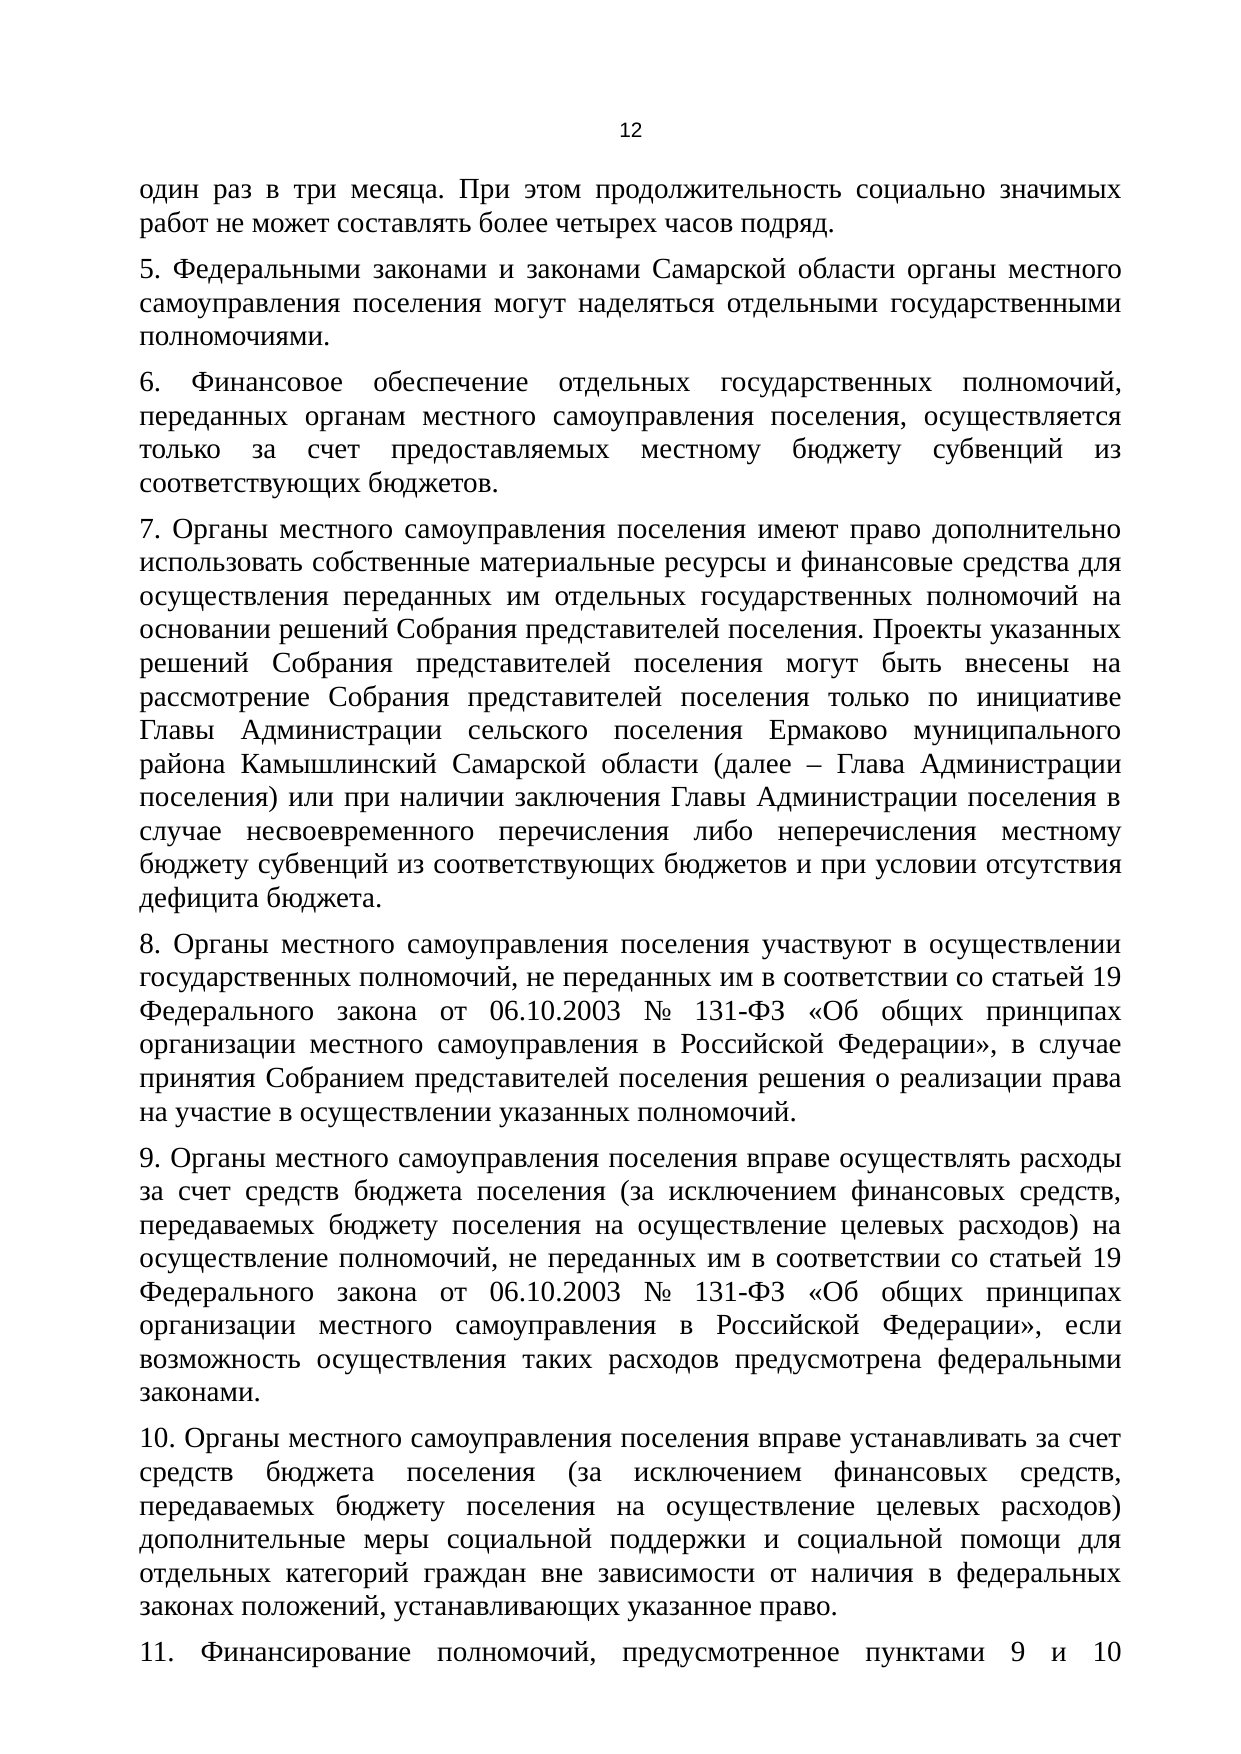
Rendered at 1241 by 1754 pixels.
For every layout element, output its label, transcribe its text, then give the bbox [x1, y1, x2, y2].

text один раз в три месяца. При этом продолжительность социально значимых работ не может составлять более четырех часов подряд. [139, 172, 1122, 239]
text 11. Финансирование полномочий, предусмотренное пунктами 9 и 10 [139, 1634, 1122, 1668]
text 7. Органы местного самоуправления поселения имеют право дополнительно использовать собственные материальные ресурсы и финансовые средства для осуществления переданных им отдельных государственных полномочий на основании решений Собрания представителей поселения. Проекты указанных решений Собрания представителей поселения могут быть внесены на рассмотрение Собрания представителей поселения только по инициативе Главы Администрации сельского поселения Ермаково муниципального района Камышлинский Самарской области (далее – Глава Администрации поселения) или при наличии заключения Главы Администрации поселения в случае несвоевременного перечисления либо неперечисления местному бюджету субвенций из соответствующих бюджетов и при условии отсутствия дефицита бюджета. [139, 511, 1122, 913]
text 8. Органы местного самоуправления поселения участвуют в осуществлении государственных полномочий, не переданных им в соответствии со статьей 19 Федерального закона от 06.10.2003 № 131-ФЗ «Об общих принципах организации местного самоуправления в Российской Федерации», в случае принятия Собранием представителей поселения решения о реализации права на участие в осуществлении указанных полномочий. [139, 926, 1122, 1127]
text 5. Федеральными законами и законами Самарской области органы местного самоуправления поселения могут наделяться отдельными государственными полномочиями. [139, 251, 1122, 352]
text 10. Органы местного самоуправления поселения вправе устанавливать за счет средств бюджета поселения (за исключением финансовых средств, передаваемых бюджету поселения на осуществление целевых расходов) дополнительные меры социальной поддержки и социальной помощи для отдельных категорий граждан вне зависимости от наличия в федеральных законах положений, устанавливающих указанное право. [139, 1421, 1122, 1622]
text 6. Финансовое обеспечение отдельных государственных полномочий, переданных органам местного самоуправления поселения, осуществляется только за счет предоставляемых местному бюджету субвенций из соответствующих бюджетов. [139, 364, 1122, 498]
text 9. Органы местного самоуправления поселения вправе осуществлять расходы за счет средств бюджета поселения (за исключением финансовых средств, передаваемых бюджету поселения на осуществление целевых расходов) на осуществление полномочий, не переданных им в соответствии со статьей 19 Федерального закона от 06.10.2003 № 131-ФЗ «Об общих принципах организации местного самоуправления в Российской Федерации», если возможность осуществления таких расходов предусмотрена федеральными законами. [139, 1140, 1122, 1408]
